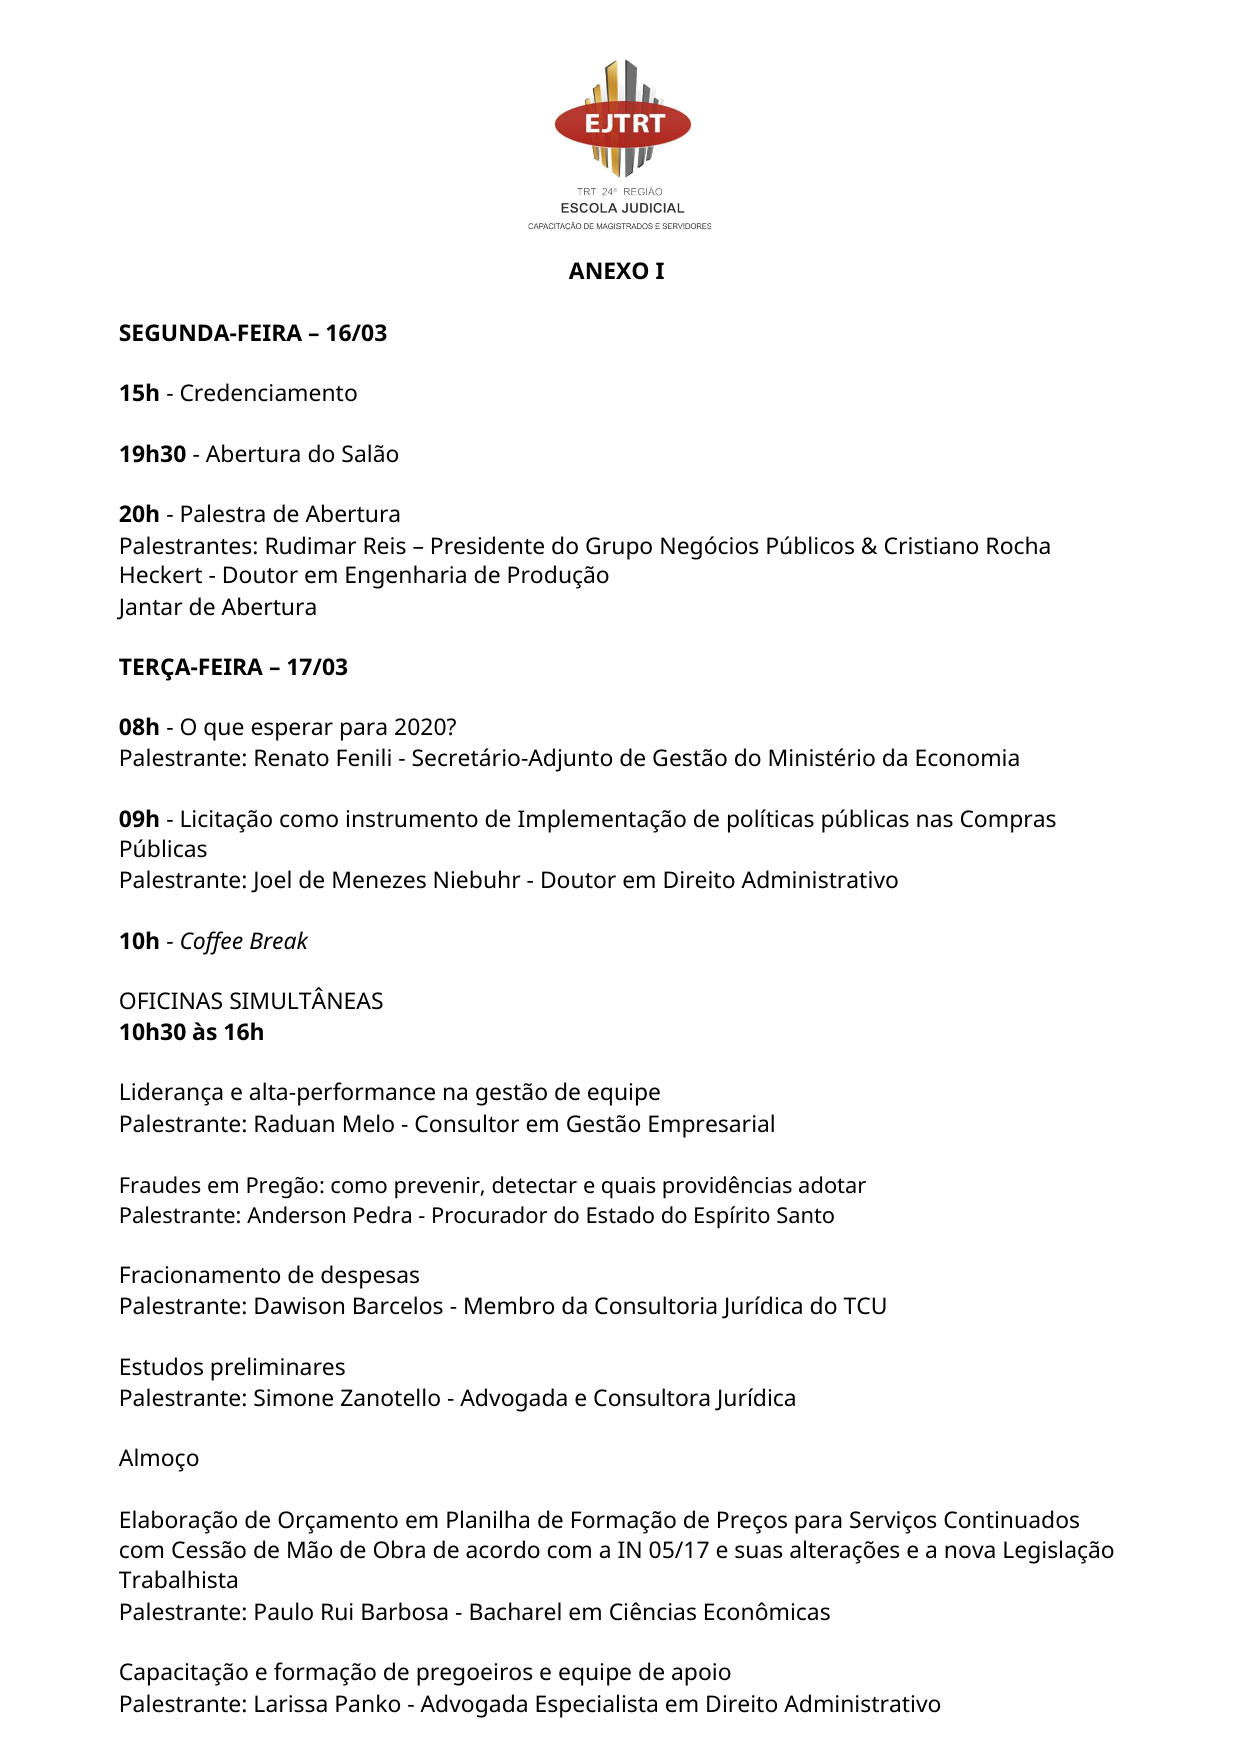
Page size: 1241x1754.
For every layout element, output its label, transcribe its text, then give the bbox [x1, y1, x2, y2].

picture [527, 58, 712, 231]
text Fracionamento de despesas [119, 1259, 1123, 1290]
text Palestrante: Dawison Barcelos - Membro da Consultoria Jurídica do TCU [119, 1290, 1123, 1321]
text Palestrante: Simone Zanotello - Advogada e Consultora Jurídica [119, 1382, 1123, 1413]
text TERÇA-FEIRA – 17/03 [119, 651, 1123, 681]
text Estudos preliminares [119, 1350, 1123, 1382]
text Fraudes em Pregão: como prevenir, detectar e quais providências adotar Palestrante: Anderson Pedra - Procurador do Estado do Espírito Santo [119, 1170, 928, 1230]
text 19h30 - Abertura do Salão [119, 437, 1123, 468]
text Palestrantes: Rudimar Reis – Presidente do Grupo Negócios Públicos & Cristiano Rocha Heckert - Doutor em Engenharia de Produção [119, 531, 1098, 590]
text 08h - O que esperar para 2020? [119, 711, 1123, 742]
text Palestrante: Renato Fenili - Secretário-Adjunto de Gestão do Ministério da Economia [119, 742, 1123, 773]
text 15h - Credenciamento [119, 377, 1123, 408]
text Jantar de Abertura [119, 590, 1123, 621]
text Palestrante: Larissa Panko - Advogada Especialista em Direito Administrativo [119, 1687, 1123, 1718]
text Palestrante: Paulo Rui Barbosa - Bacharel em Ciências Econômicas [119, 1596, 1123, 1627]
text Capacitação e formação de pregoeiros e equipe de apoio [119, 1656, 1123, 1687]
text SEGUNDA-FEIRA – 16/03 [119, 317, 1123, 348]
text 10h - Coffee Break [119, 924, 1123, 956]
text Liderança e alta-performance na gestão de equipe [119, 1076, 1123, 1108]
text Palestrante: Joel de Menezes Niebuhr - Doutor em Direito Administrativo [119, 864, 1123, 896]
text 09h - Licitação como instrumento de Implementação de políticas públicas nas Compras Públicas [119, 803, 1105, 864]
text 20h - Palestra de Abertura [119, 497, 1123, 528]
text OFICINAS SIMULTÂNEAS [119, 985, 1123, 1016]
text Almoço [119, 1442, 1123, 1473]
text Elaboração de Orçamento em Planilha de Formação de Preços para Serviços Continuados com Cessão de Mão de Obra de acordo com a IN 05/17 e suas alterações e a nova Legislação Trabalhista [119, 1504, 1121, 1596]
text ANEXO I [569, 255, 1123, 286]
text 10h30 às 16h [119, 1016, 1123, 1047]
text Palestrante: Raduan Melo - Consultor em Gestão Empresarial [119, 1108, 1123, 1139]
